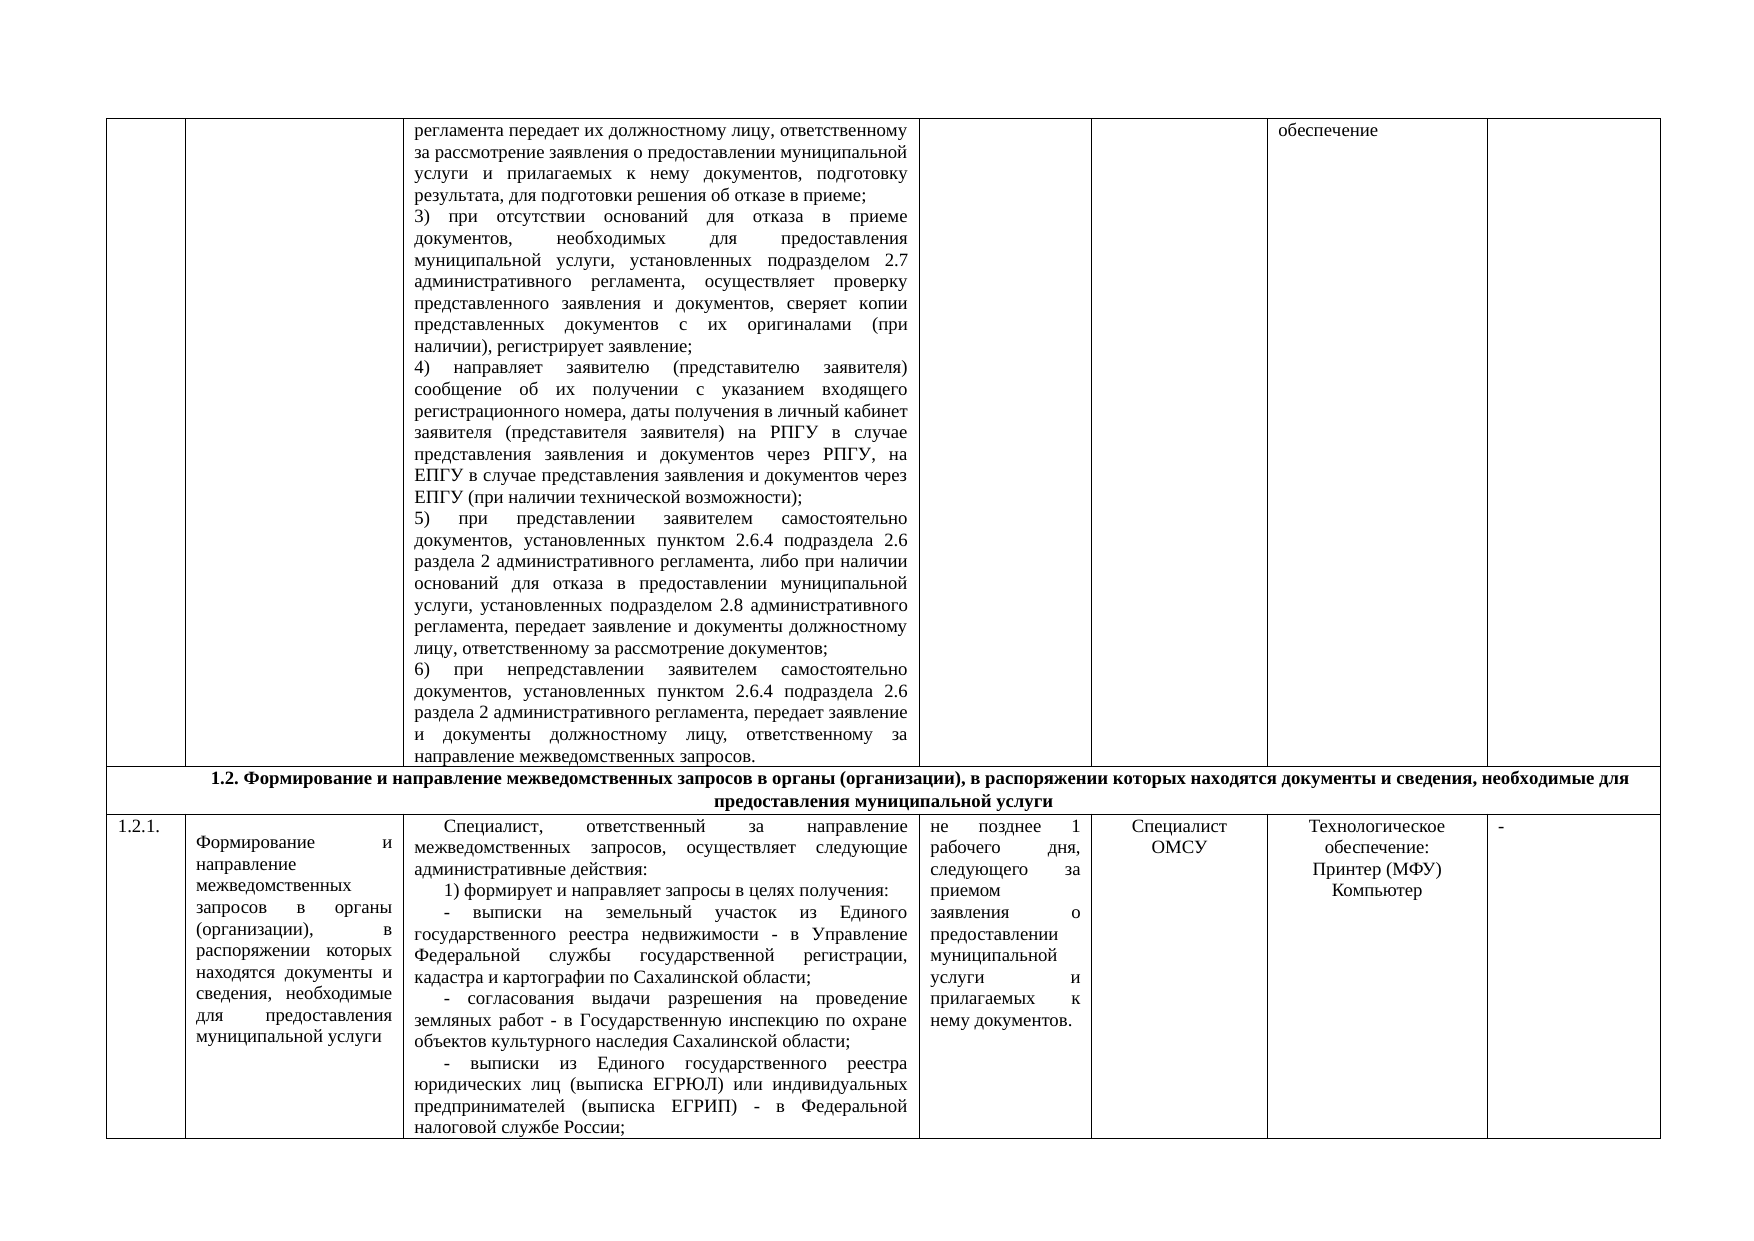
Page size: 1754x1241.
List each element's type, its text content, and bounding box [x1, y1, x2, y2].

table_cell [920, 119, 1091, 766]
table_cell - [1488, 815, 1660, 1138]
table_cell не позднее 1 рабочего дня, следующего за приемом заявления о предоставлении муниципальной услуги и прилагаемых к нему документов. [920, 815, 1091, 1138]
table_cell Специалист, ответственный за направление межведомственных запросов, осуществляет следующие административные действия: 1) формирует и направляет запросы в целях получения: - выписки на земельный участок из Единого государственного реестра недвижимости - в Управление Федеральной службы государственной регистрации, кадастра и картографии по Сахалинской области; - согласования выдачи разрешения на проведение земляных работ - в Государственную инспекцию по охране объектов культурного наследия Сахалинской области; - выписки из Единого государственного реестра юридических лиц (выписка ЕГРЮЛ) или индивидуальных предпринимателей (выписка ЕГРИП) - в Федеральной налоговой службе России; [404, 815, 919, 1138]
table_cell Специалист ОМСУ [1092, 815, 1267, 1138]
table_cell 1.2.1. [107, 815, 185, 1138]
table_cell [1488, 119, 1660, 766]
table_cell [107, 119, 185, 766]
table_cell 1.2. Формирование и направление межведомственных запросов в органы (организации), в распоряжении которых находятся документы и сведения, необходимые для предоставления муниципальной услуги [107, 767, 1660, 813]
table_cell Формирование и направление межведомственных запросов в органы (организации), в распоряжении которых находятся документы и сведения, необходимые для предоставления муниципальной услуги [186, 815, 403, 1138]
table_cell [1092, 119, 1267, 766]
table_cell [186, 119, 403, 766]
table_cell регламента передает их должностному лицу, ответственному за рассмотрение заявления о предоставлении муниципальной услуги и прилагаемых к нему документов, подготовку результата, для подготовки решения об отказе в приеме; 3) при отсутствии оснований для отказа в приеме документов, необходимых для предоставления муниципальной услуги, установленных подразделом 2.7 административного регламента, осуществляет проверку представленного заявления и документов, сверяет копии представленных документов с их оригиналами (при наличии), регистрирует заявление; 4) направляет заявителю (представителю заявителя) сообщение об их получении с указанием входящего регистрационного номера, даты получения в личный кабинет заявителя (представителя заявителя) на РПГУ в случае представления заявления и документов через РПГУ, на ЕПГУ в случае представления заявления и документов через ЕПГУ (при наличии технической возможности); 5) при представлении заявителем самостоятельно документов, установленных пунктом 2.6.4 подраздела 2.6 раздела 2 административного регламента, либо при наличии оснований для отказа в предоставлении муниципальной услуги, установленных подразделом 2.8 административного регламента, передает заявление и документы должностному лицу, ответственному за рассмотрение документов; 6) при непредставлении заявителем самостоятельно документов, установленных пунктом 2.6.4 подраздела 2.6 раздела 2 административного регламента, передает заявление и документы должностному лицу, ответственному за направление межведомственных запросов. [404, 119, 919, 766]
table_cell Технологическое обеспечение: Принтер (МФУ) Компьютер [1268, 815, 1487, 1138]
table_cell обеспечение [1268, 119, 1487, 766]
